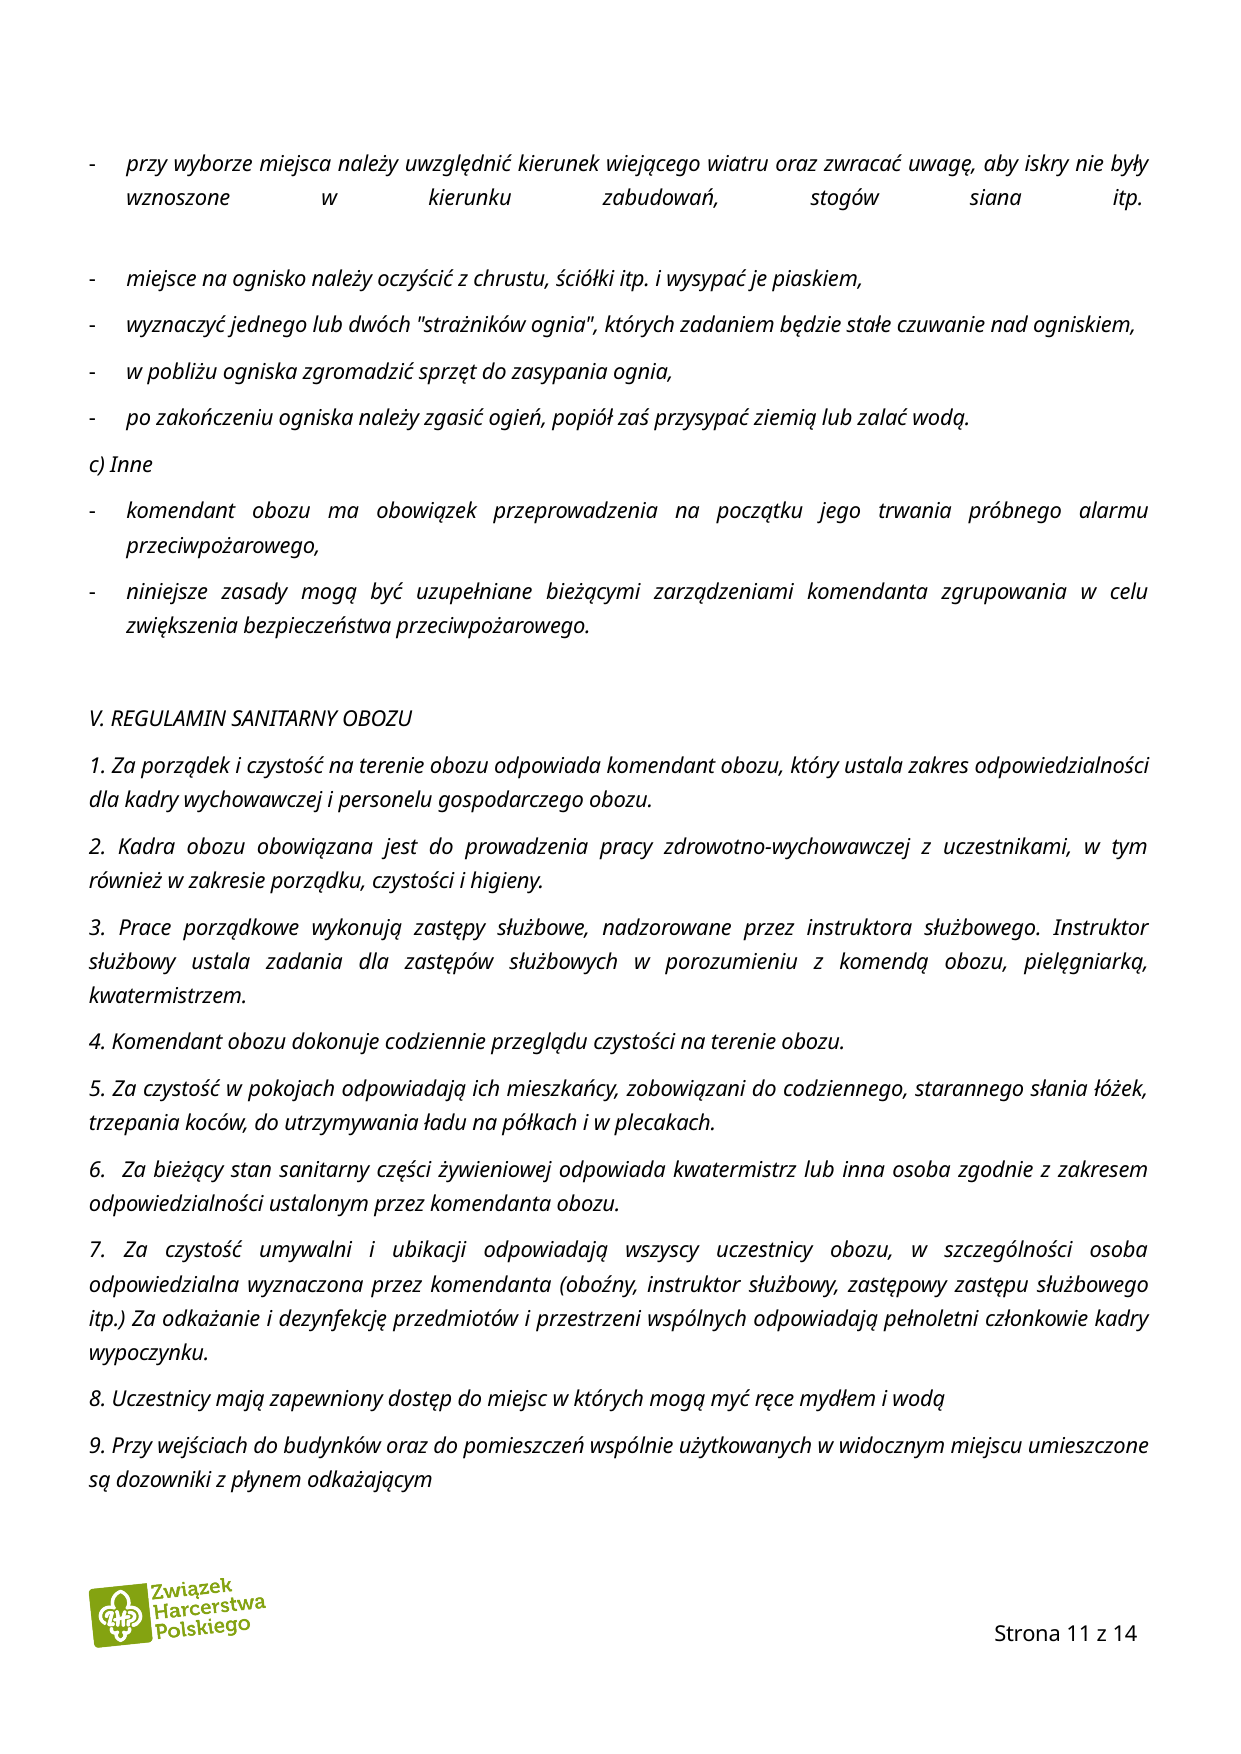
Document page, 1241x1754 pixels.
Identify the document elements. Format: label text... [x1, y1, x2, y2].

text 5. Za czystość w pokojach odpowiadają ich mieszkańcy, zobowiązani do codziennego, starannego słania łóżek, trzepania koców, do utrzymywania ładu na półkach i w plecakach. [89, 1073, 1152, 1137]
picture [88, 1578, 266, 1648]
list w pobliżu ogniska zgromadzić sprzęt do zasypania ognia, [89, 356, 1152, 386]
list komendant obozu ma obowiązek przeprowadzenia na początku jego trwania próbnego alarmu przeciwpożarowego, [89, 495, 1152, 559]
text 3. Prace porządkowe wykonują zastępy służbowe, nadzorowane przez instruktora służbowego. Instruktor służbowy ustala zadania dla zastępów służbowych w porozumieniu z komendą obozu, pielęgniarką, kwatermistrzem. [89, 911, 1152, 1009]
text 2. Kadra obozu obowiązana jest do prowadzenia pracy zdrowotno-wychowawczej z uczestnikami, w tym również w zakresie porządku, czystości i higieny. [89, 831, 1152, 895]
list miejsce na ognisko należy oczyścić z chrustu, ściółki itp. i wysypać je piaskiem, [89, 263, 1152, 292]
list przy wyborze miejsca należy uwzględnić kierunek wiejącego wiatru oraz zwracać uwagę, aby iskry nie były wznoszone w kierunku zabudowań, stogów siana itp. [89, 148, 1152, 246]
text 7. Za czystość umywalni i ubikacji odpowiadają wszyscy uczestnicy obozu, w szczególności osoba odpowiedzialna wyznaczona przez komendanta (oboźny, instruktor służbowy, zastępowy zastępu służbowego itp.) Za odkażanie i dezynfekcję przedmiotów i przestrzeni wspólnych odpowiadają pełnoletni członkowie kadry wypoczynku. [89, 1234, 1152, 1367]
text c) Inne [89, 449, 1152, 479]
text 4. Komendant obozu dokonuje codziennie przeglądu czystości na terenie obozu. [89, 1026, 1152, 1056]
list po zakończeniu ogniska należy zgasić ogień, popiół zaś przysypać ziemią lub zalać wodą. [89, 402, 1152, 432]
list wyznaczyć jednego lub dwóch "strażników ognia", których zadaniem będzie stałe czuwanie nad ogniskiem, [89, 309, 1152, 339]
text 9. Przy wejściach do budynków oraz do pomieszczeń wspólnie użytkowanych w widocznym miejscu umieszczone są dozowniki z płynem odkażającym [89, 1430, 1152, 1494]
text 8. Uczestnicy mają zapewniony dostęp do miejsc w których mogą myć ręce mydłem i wodą [89, 1383, 1152, 1413]
list niniejsze zasady mogą być uzupełniane bieżącymi zarządzeniami komendanta zgrupowania w celu zwiększenia bezpieczeństwa przeciwpożarowego. [89, 576, 1152, 640]
text 1. Za porządek i czystość na terenie obozu odpowiada komendant obozu, który ustala zakres odpowiedzialności dla kadry wychowawczej i personelu gospodarczego obozu. [89, 750, 1152, 814]
text 6. Za bieżący stan sanitarny części żywieniowej odpowiada kwatermistrz lub inna osoba zgodnie z zakresem odpowiedzialności ustalonym przez komendanta obozu. [89, 1154, 1152, 1218]
text V. REGULAMIN SANITARNY OBOZU [89, 703, 1152, 733]
